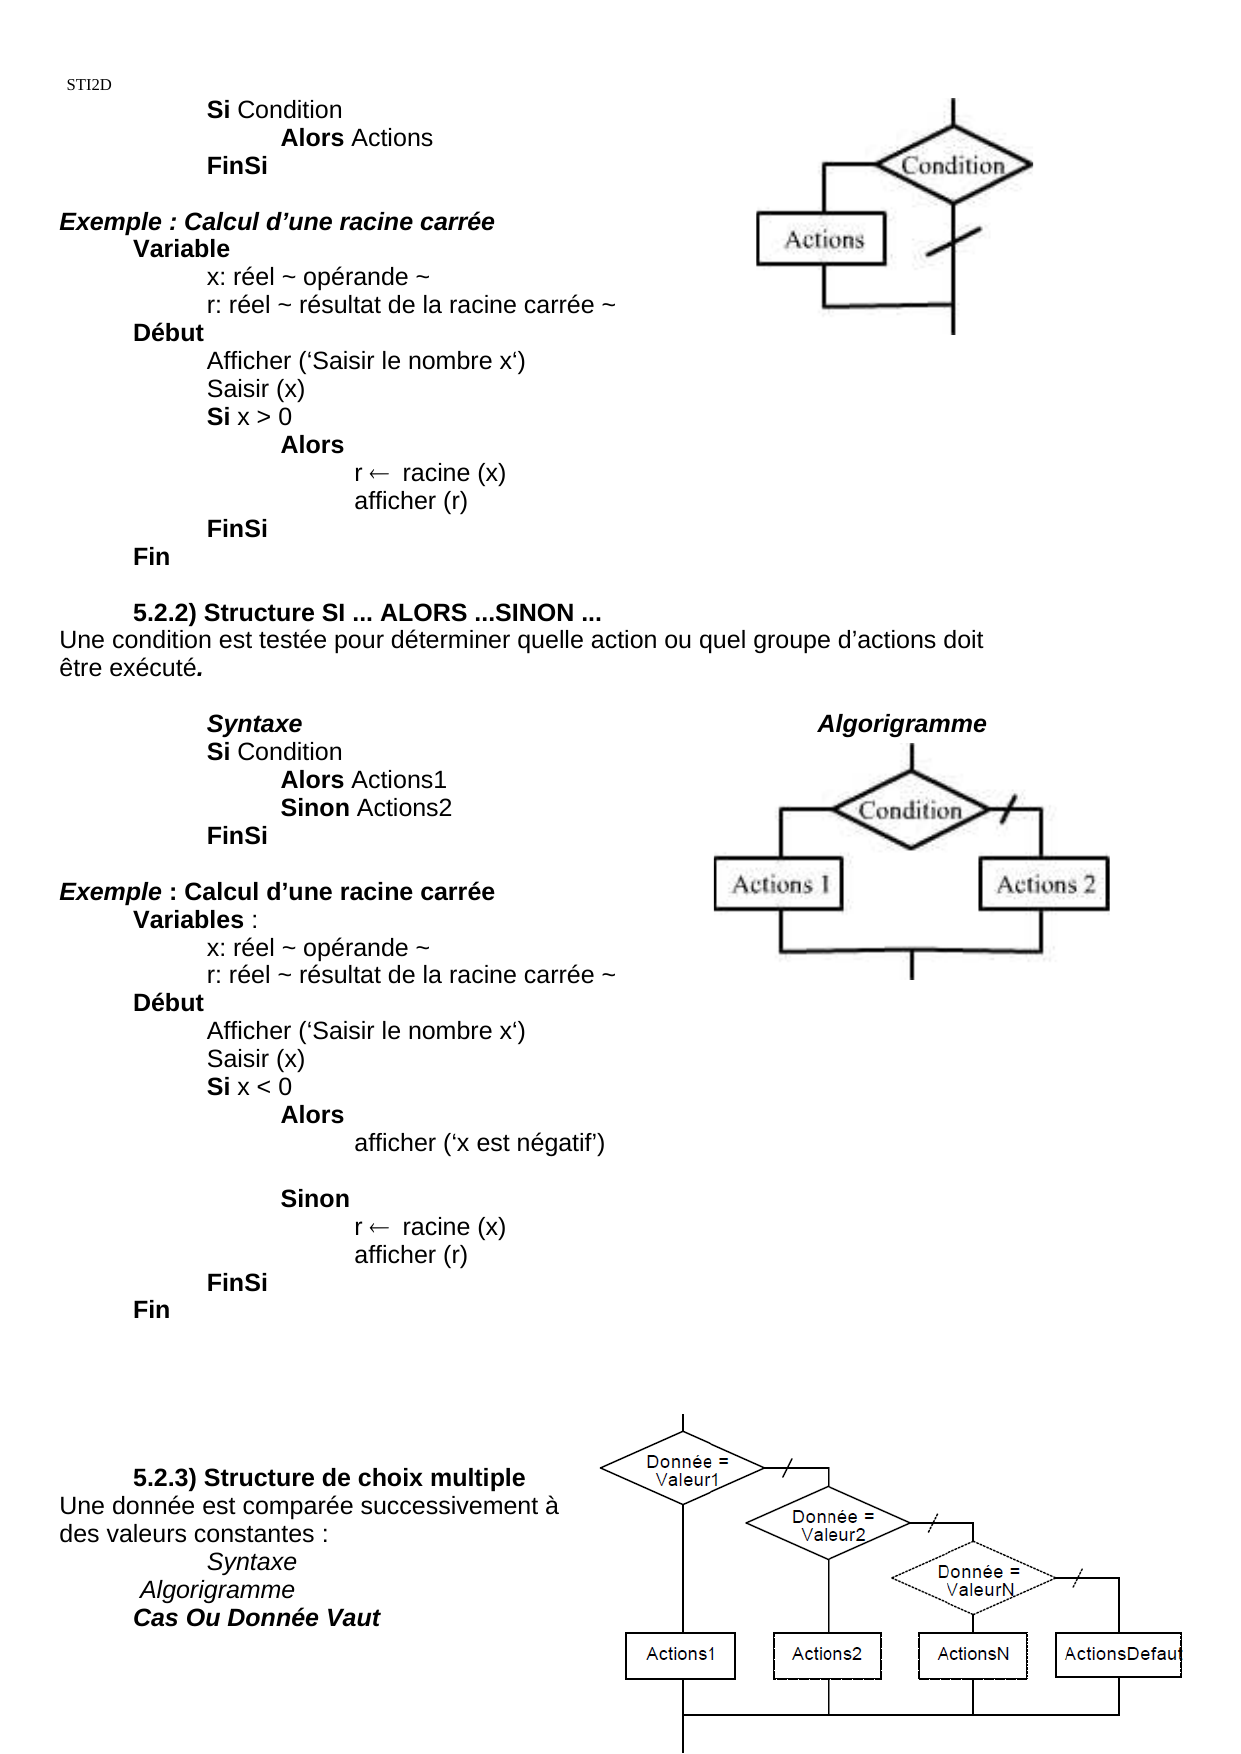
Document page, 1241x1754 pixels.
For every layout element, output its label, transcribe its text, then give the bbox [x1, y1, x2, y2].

text Alors [59, 1101, 1181, 1129]
text Syntaxe Algorigramme [59, 1548, 592, 1603]
text [1110, 877, 1181, 905]
text afficher (‘x est négatif’) [59, 1129, 1181, 1157]
text FinSi [59, 822, 713, 849]
text [1034, 152, 1181, 179]
text Alors [59, 431, 1181, 459]
text Si Condition [59, 738, 1181, 766]
text [1110, 933, 1181, 961]
text [1034, 207, 1181, 235]
text Syntaxe Algorigramme [59, 710, 1181, 738]
text Sinon [59, 1184, 1181, 1212]
text Cas Ou Donnée Vaut [59, 1603, 592, 1631]
text Afficher (‘Saisir le nombre x‘) [59, 1017, 1181, 1045]
text FinSi [59, 514, 1181, 542]
text 5.2.2) Structure SI ... ALORS ...SINON ... [59, 598, 1181, 626]
text Si x > 0 [59, 403, 1181, 431]
text Fin [59, 542, 1181, 570]
text [1034, 235, 1181, 263]
text [1110, 794, 1181, 822]
text Saisir (x) [59, 1045, 1181, 1073]
text [1034, 291, 1181, 319]
text Variable [59, 235, 756, 263]
text FinSi [59, 1268, 1181, 1296]
text Début [59, 989, 1181, 1017]
text r: réel ~ résultat de la racine carrée ~ [59, 961, 1181, 989]
text Si x < 0 [59, 1073, 1181, 1101]
text r ¬ racine (x) [59, 1212, 1181, 1241]
text FinSi [59, 152, 756, 179]
text Une condition est testée pour déterminer quelle action ou quel groupe d’actions doit [59, 626, 1181, 654]
picture [756, 98, 1034, 335]
text [1034, 124, 1181, 152]
text Variables : [59, 905, 713, 933]
text 5.2.3) Structure de choix multiple [59, 1464, 592, 1492]
text [1110, 822, 1181, 849]
text [1110, 766, 1181, 794]
text Si Condition [59, 96, 1181, 124]
text r ¬ racine (x) [59, 459, 1181, 487]
text Alors Actions1 [59, 766, 713, 794]
text [1110, 905, 1181, 933]
text [1034, 263, 1181, 291]
text Une donnée est comparée successivement à des valeurs constantes : [59, 1492, 592, 1548]
text x: réel ~ opérande ~ [59, 933, 713, 961]
text afficher (r) [59, 1241, 1181, 1268]
text Début [59, 319, 1181, 347]
text x: réel ~ opérande ~ [59, 263, 756, 291]
picture [713, 743, 1110, 980]
text Saisir (x) [59, 375, 1181, 403]
text Fin [59, 1296, 1181, 1324]
text Exemple : Calcul d’une racine carrée [59, 207, 756, 235]
text Alors Actions [59, 124, 756, 152]
text afficher (r) [59, 487, 1181, 514]
text Sinon Actions2 [59, 794, 713, 822]
text être exécuté. [59, 654, 1181, 682]
text Exemple : Calcul d’une racine carrée [59, 877, 713, 905]
text Afficher (‘Saisir le nombre x‘) [59, 347, 1181, 375]
text r: réel ~ résultat de la racine carrée ~ [59, 291, 756, 319]
